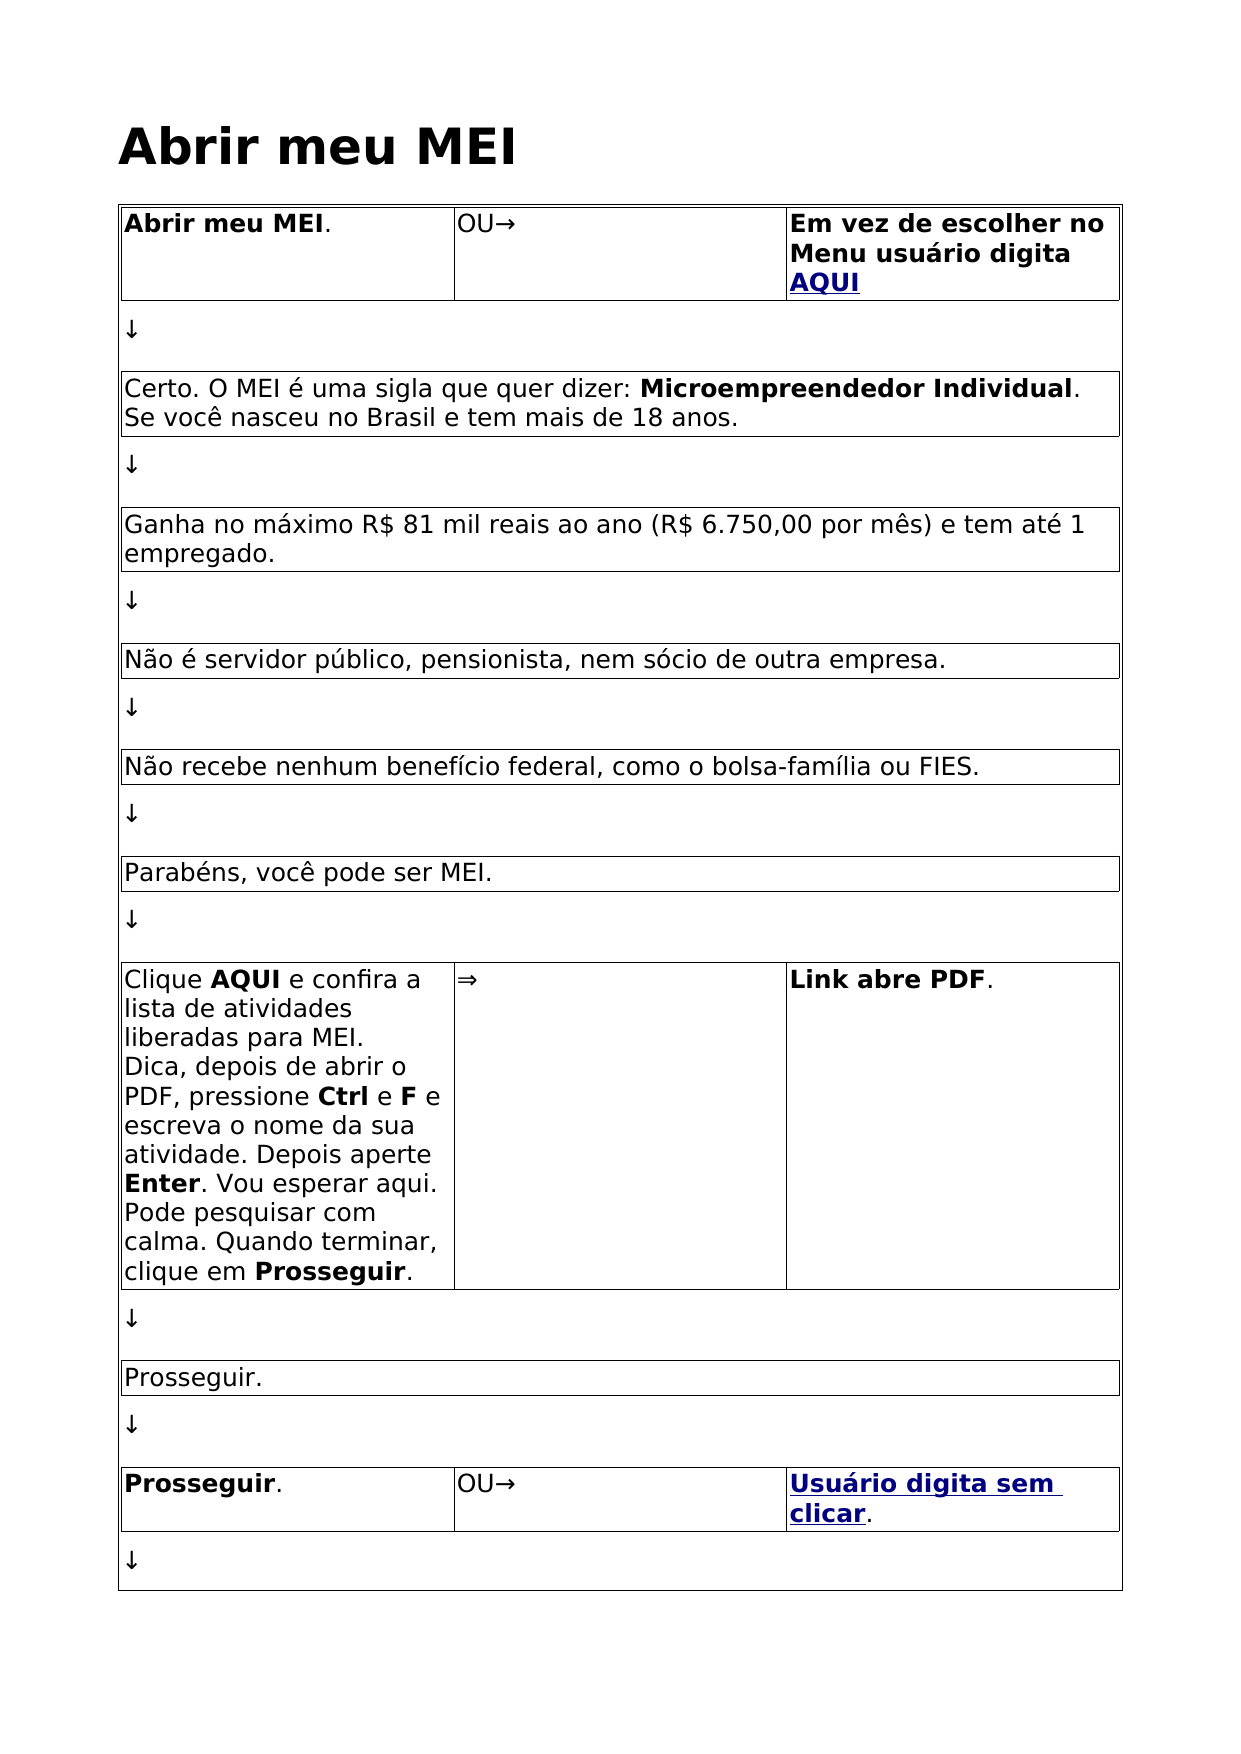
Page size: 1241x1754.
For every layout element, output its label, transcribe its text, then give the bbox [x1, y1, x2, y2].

table_header Não é servidor público, pensionista, nem sócio de outra empresa. [122, 644, 1119, 678]
table_header Prosseguir. [122, 1468, 454, 1531]
subtitle Abrir meu MEI [118, 118, 1122, 176]
table_header Abrir meu MEI. [122, 208, 454, 300]
table_header Parabéns, você pode ser MEI. [122, 857, 1119, 891]
table_header Prosseguir. [122, 1361, 1119, 1395]
table_header Usuário digita sem clicar. [787, 1468, 1119, 1531]
table_header Não recebe nenhum benefício federal, como o bolsa-família ou FIES. [122, 750, 1119, 784]
table_header Em vez de escolher no Menu usuário digita AQUI [787, 208, 1119, 300]
table_header Link abre PDF. [787, 963, 1119, 1289]
table_header Clique AQUI e confira a lista de atividades liberadas para MEI. Dica, depois de abrir o PDF, pressione Ctrl e F e escreva o nome da sua atividade. Depois aperte Enter. Vou esperar aqui. Pode pesquisar com calma. Quando terminar, clique em Prosseguir. [122, 963, 454, 1289]
table_header ↓ ↓ ↓ ↓ ↓ ↓ ↓ ↓ ↓ [119, 205, 1122, 1590]
table_header Ganha no máximo R$ 81 mil reais ao ano (R$ 6.750,00 por mês) e tem até 1 empregado. [122, 508, 1119, 571]
table_header ⇒ [455, 963, 786, 1289]
table_header OU→ [455, 208, 786, 300]
table_header OU→ [455, 1468, 786, 1531]
table_header Certo. O MEI é uma sigla que quer dizer: Microempreendedor Individual. Se você nasceu no Brasil e tem mais de 18 anos. [122, 372, 1119, 436]
